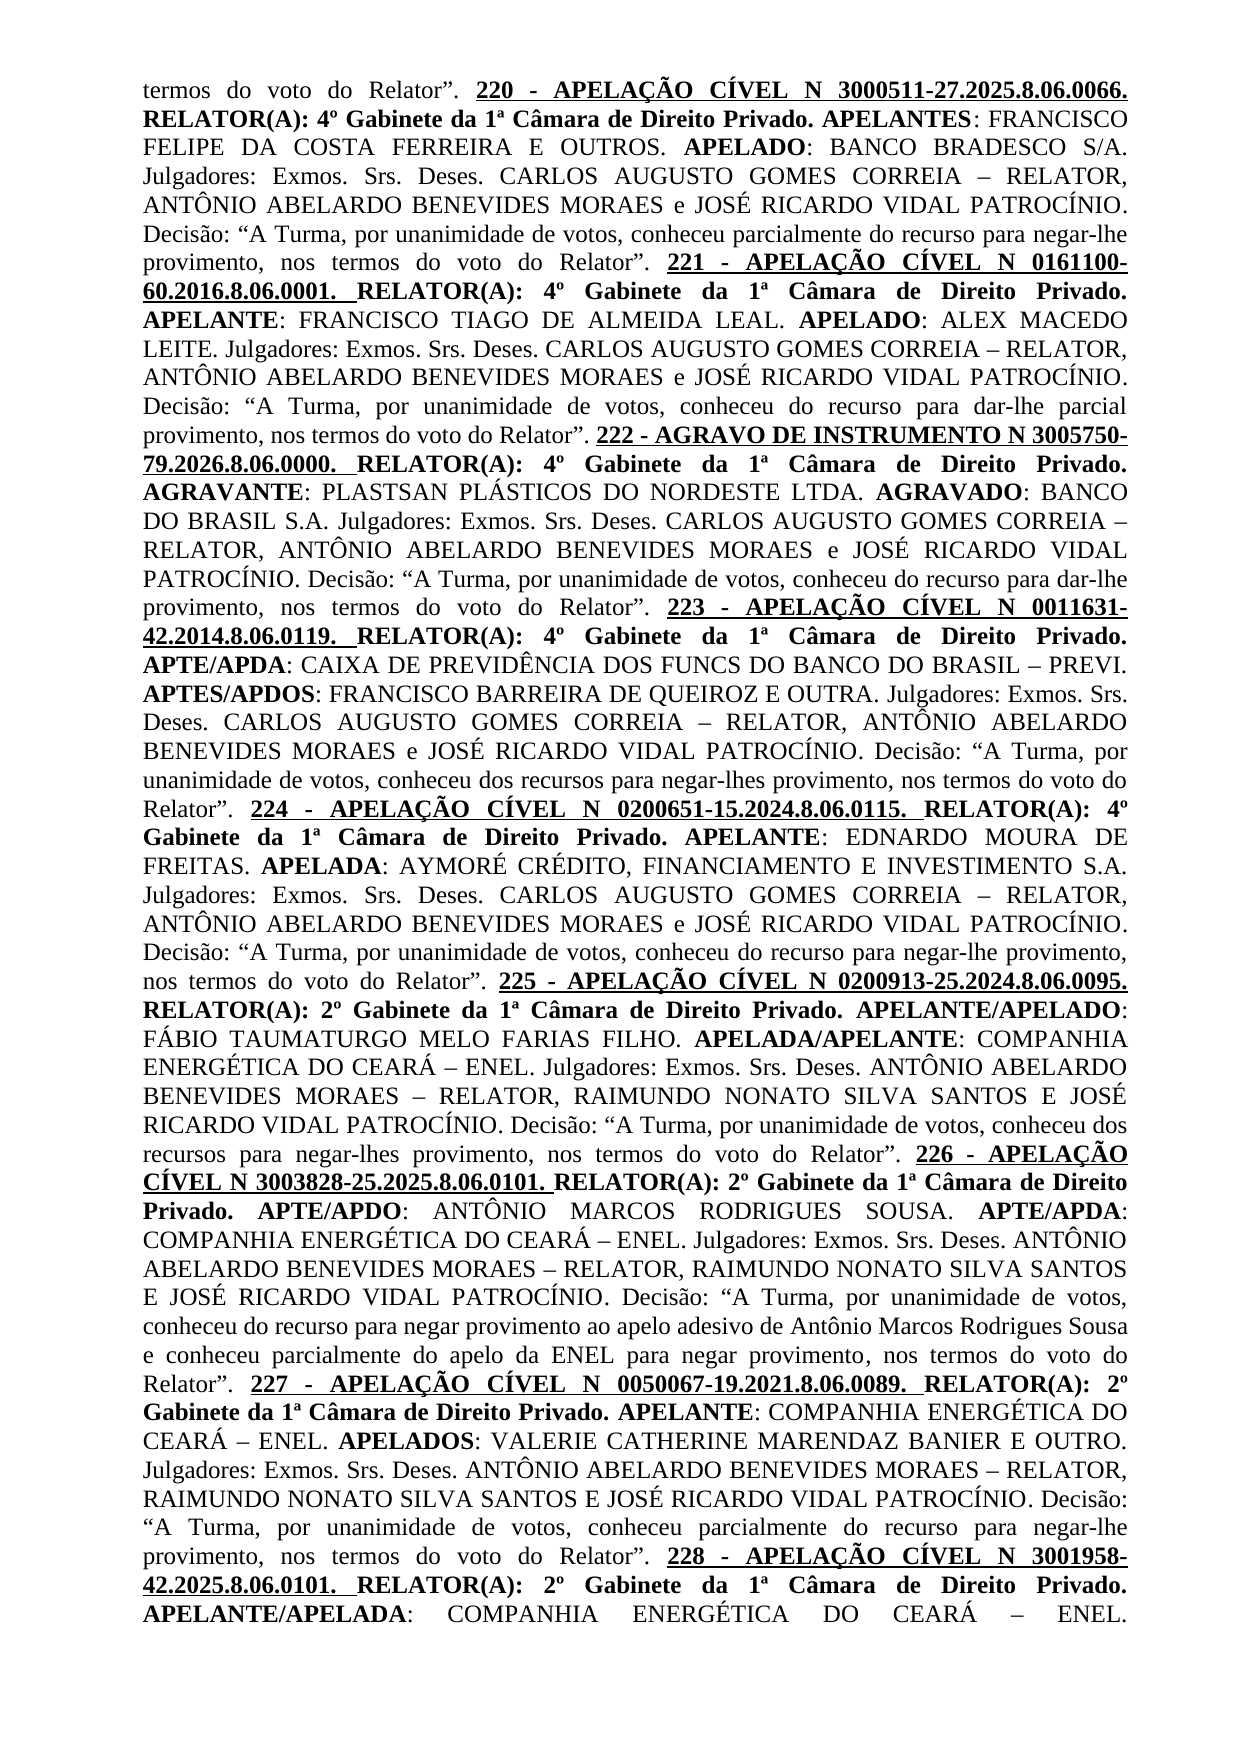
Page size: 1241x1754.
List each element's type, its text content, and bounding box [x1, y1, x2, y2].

text termos do voto do Relator”. 220 - APELAÇÃO CÍVEL N 3000511-27.2025.8.06.0066. RELATOR(A): 4º Gabinete da 1ª Câmara de Direito Privado. APELANTES: FRANCISCO FELIPE DA COSTA FERREIRA E OUTROS. APELADO: BANCO BRADESCO S/A. Julgadores: Exmos. Srs. Deses. CARLOS AUGUSTO GOMES CORREIA – RELATOR, ANTÔNIO ABELARDO BENEVIDES MORAES e JOSÉ RICARDO VIDAL PATROCÍNIO. Decisão: “A Turma, por unanimidade de votos, conheceu parcialmente do recurso para negar-lhe provimento, nos termos do voto do Relator”. 221 - APELAÇÃO CÍVEL N 0161100-60.2016.8.06.0001. RELATOR(A): 4º Gabinete da 1ª Câmara de Direito Privado. APELANTE: FRANCISCO TIAGO DE ALMEIDA LEAL. APELADO: ALEX MACEDO LEITE. Julgadores: Exmos. Srs. Deses. CARLOS AUGUSTO GOMES CORREIA – RELATOR, ANTÔNIO ABELARDO BENEVIDES MORAES e JOSÉ RICARDO VIDAL PATROCÍNIO. Decisão: “A Turma, por unanimidade de votos, conheceu do recurso para dar-lhe parcial provimento, nos termos do voto do Relator”. 222 - AGRAVO DE INSTRUMENTO N 3005750-79.2026.8.06.0000. RELATOR(A): 4º Gabinete da 1ª Câmara de Direito Privado. AGRAVANTE: PLASTSAN PLÁSTICOS DO NORDESTE LTDA. AGRAVADO: BANCO DO BRASIL S.A. Julgadores: Exmos. Srs. Deses. CARLOS AUGUSTO GOMES CORREIA – RELATOR, ANTÔNIO ABELARDO BENEVIDES MORAES e JOSÉ RICARDO VIDAL PATROCÍNIO. Decisão: “A Turma, por unanimidade de votos, conheceu do recurso para dar-lhe provimento, nos termos do voto do Relator”. 223 - APELAÇÃO CÍVEL N 0011631-42.2014.8.06.0119. RELATOR(A): 4º Gabinete da 1ª Câmara de Direito Privado. APTE/APDA: CAIXA DE PREVIDÊNCIA DOS FUNCS DO BANCO DO BRASIL – PREVI. APTES/APDOS: FRANCISCO BARREIRA DE QUEIROZ E OUTRA. Julgadores: Exmos. Srs. Deses. CARLOS AUGUSTO GOMES CORREIA – RELATOR, ANTÔNIO ABELARDO BENEVIDES MORAES e JOSÉ RICARDO VIDAL PATROCÍNIO. Decisão: “A Turma, por unanimidade de votos, conheceu dos recursos para negar-lhes provimento, nos termos do voto do Relator”. 224 - APELAÇÃO CÍVEL N 0200651-15.2024.8.06.0115. RELATOR(A): 4º Gabinete da 1ª Câmara de Direito Privado. APELANTE: EDNARDO MOURA DE FREITAS. APELADA: AYMORÉ CRÉDITO, FINANCIAMENTO E INVESTIMENTO S.A. Julgadores: Exmos. Srs. Deses. CARLOS AUGUSTO GOMES CORREIA – RELATOR, ANTÔNIO ABELARDO BENEVIDES MORAES e JOSÉ RICARDO VIDAL PATROCÍNIO. Decisão: “A Turma, por unanimidade de votos, conheceu do recurso para negar-lhe provimento, nos termos do voto do Relator”. 225 - APELAÇÃO CÍVEL N 0200913-25.2024.8.06.0095. RELATOR(A): 2º Gabinete da 1ª Câmara de Direito Privado. APELANTE/APELADO: FÁBIO TAUMATURGO MELO FARIAS FILHO. APELADA/APELANTE: COMPANHIA ENERGÉTICA DO CEARÁ – ENEL. Julgadores: Exmos. Srs. Deses. ANTÔNIO ABELARDO BENEVIDES MORAES – RELATOR, RAIMUNDO NONATO SILVA SANTOS E JOSÉ RICARDO VIDAL PATROCÍNIO. Decisão: “A Turma, por unanimidade de votos, conheceu dos recursos para negar-lhes provimento, nos termos do voto do Relator”. 226 - APELAÇÃO CÍVEL N 3003828-25.2025.8.06.0101. RELATOR(A): 2º Gabinete da 1ª Câmara de Direito Privado. APTE/APDO: ANTÔNIO MARCOS RODRIGUES SOUSA. APTE/APDA: COMPANHIA ENERGÉTICA DO CEARÁ – ENEL. Julgadores: Exmos. Srs. Deses. ANTÔNIO ABELARDO BENEVIDES MORAES – RELATOR, RAIMUNDO NONATO SILVA SANTOS E JOSÉ RICARDO VIDAL PATROCÍNIO. Decisão: “A Turma, por unanimidade de votos, conheceu do recurso para negar provimento ao apelo adesivo de Antônio Marcos Rodrigues Sousa e conheceu parcialmente do apelo da ENEL para negar provimento, nos termos do voto do Relator”. 227 - APELAÇÃO CÍVEL N 0050067-19.2021.8.06.0089. RELATOR(A): 2º Gabinete da 1ª Câmara de Direito Privado. APELANTE: COMPANHIA ENERGÉTICA DO CEARÁ – ENEL. APELADOS: VALERIE CATHERINE MARENDAZ BANIER E OUTRO. Julgadores: Exmos. Srs. Deses. ANTÔNIO ABELARDO BENEVIDES MORAES – RELATOR, RAIMUNDO NONATO SILVA SANTOS E JOSÉ RICARDO VIDAL PATROCÍNIO. Decisão: “A Turma, por unanimidade de votos, conheceu parcialmente do recurso para negar-lhe provimento, nos termos do voto do Relator”. 228 - APELAÇÃO CÍVEL N 3001958-42.2025.8.06.0101. RELATOR(A): 2º Gabinete da 1ª Câmara de Direito Privado. APELANTE/APELADA: COMPANHIA ENERGÉTICA DO CEARÁ – ENEL. [143, 75, 1128, 1627]
